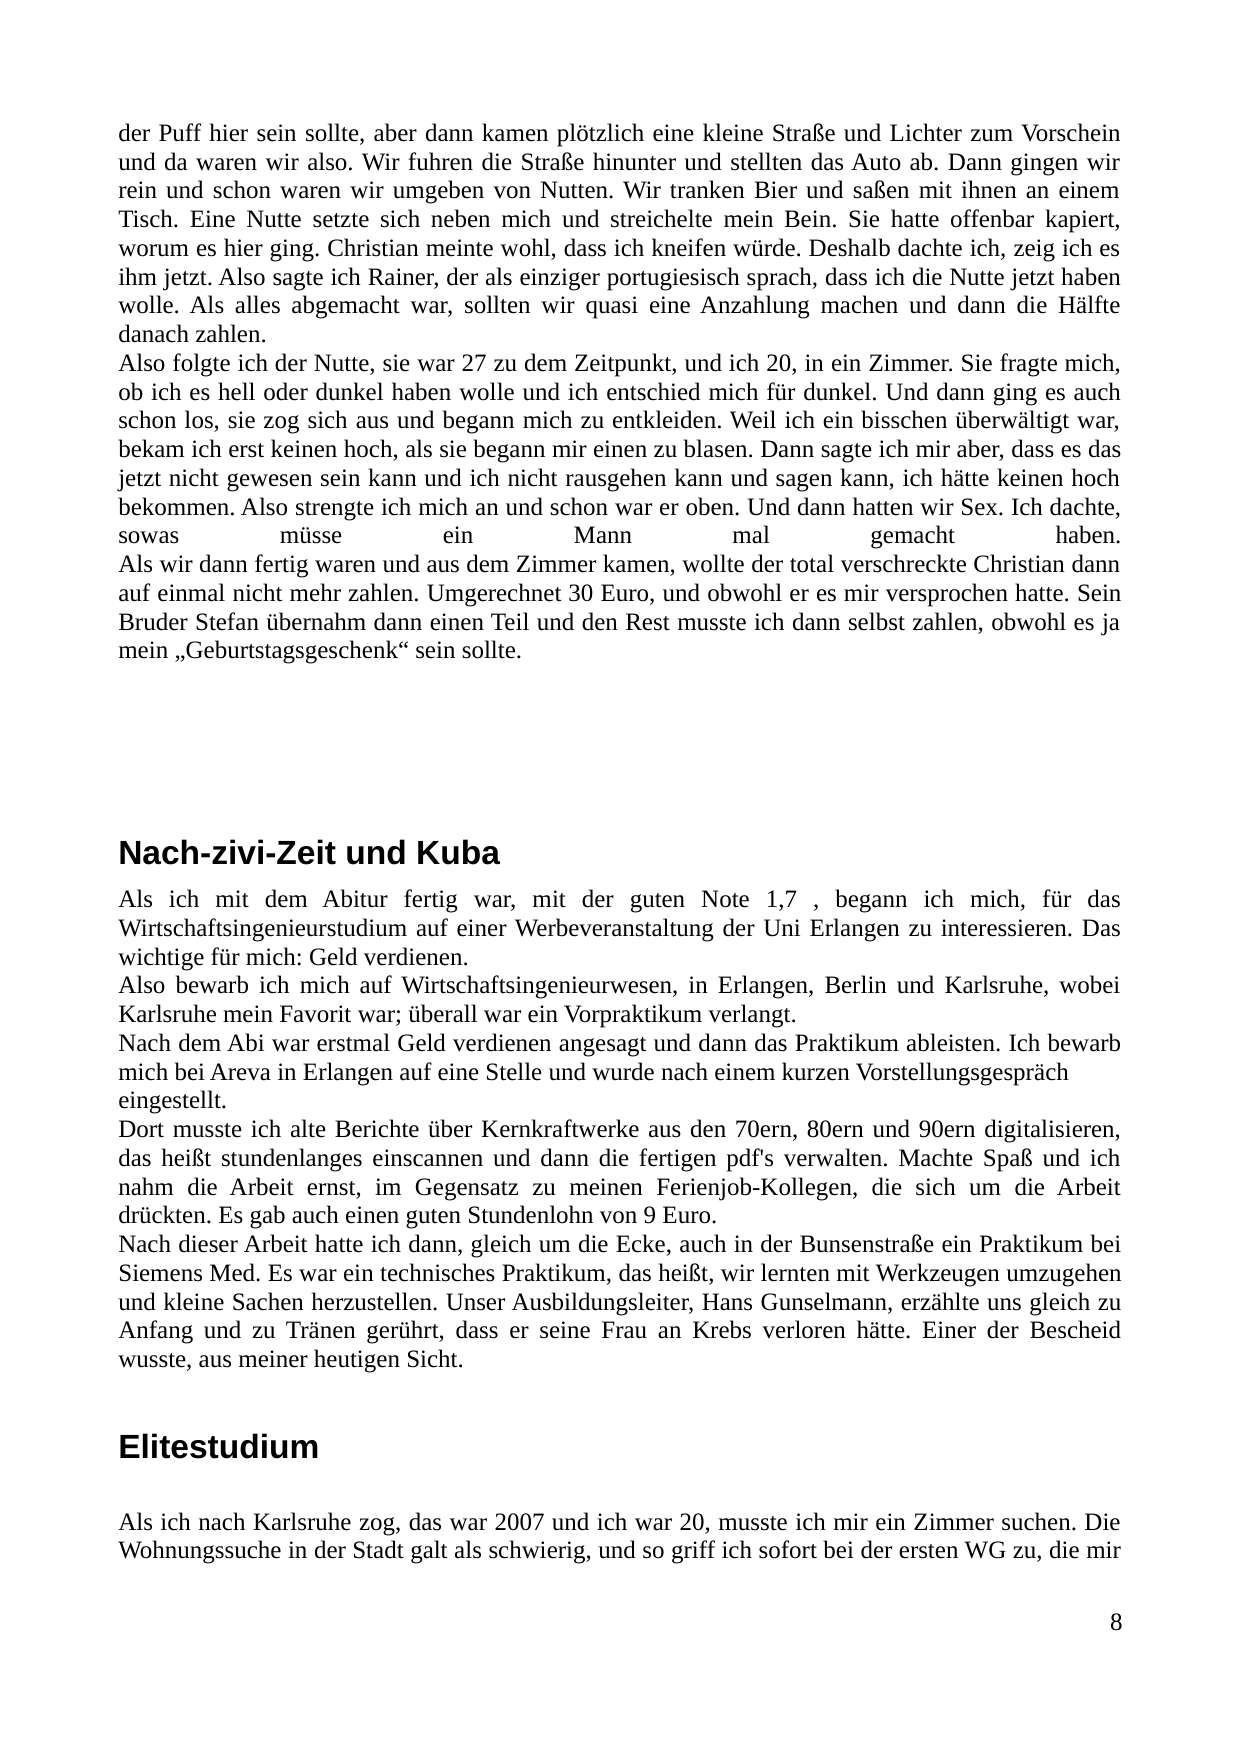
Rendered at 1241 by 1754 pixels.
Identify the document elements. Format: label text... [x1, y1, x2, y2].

subtitle Elitestudium [118, 1427, 1122, 1465]
text Als ich nach Karlsruhe zog, das war 2007 und ich war 20, musste ich mir ein Zimmer suchen. Die Wohnungssuche in der Stadt galt als schwierig, und so griff ich sofort bei der ersten WG zu, die mir [118, 1507, 1122, 1564]
text eingestellt. [118, 1086, 1122, 1114]
text der Puff hier sein sollte, aber dann kamen plötzlich eine kleine Straße und Lichter zum Vorschein und da waren wir also. Wir fuhren die Straße hinunter und stellten das Auto ab. Dann gingen wir rein und schon waren wir umgeben von Nutten. Wir tranken Bier und saßen mit ihnen an einem Tisch. Eine Nutte setzte sich neben mich und streichelte mein Bein. Sie hatte offenbar kapiert, worum es hier ging. Christian meinte wohl, dass ich kneifen würde. Deshalb dachte ich, zeig ich es ihm jetzt. Also sagte ich Rainer, der als einziger portugiesisch sprach, dass ich die Nutte jetzt haben wolle. Als alles abgemacht war, sollten wir quasi eine Anzahlung machen und dann die Hälfte danach zahlen. [118, 118, 1122, 348]
text Als ich mit dem Abitur fertig war, mit der guten Note 1,7 , begann ich mich, für das Wirtschaftsingenieurstudium auf einer Werbeveranstaltung der Uni Erlangen zu interessieren. Das wichtige für mich: Geld verdienen. [118, 884, 1122, 971]
subtitle Nach-zivi-Zeit und Kuba [118, 833, 1122, 872]
text Also bewarb ich mich auf Wirtschaftsingenieurwesen, in Erlangen, Berlin und Karlsruhe, wobei Karlsruhe mein Favorit war; überall war ein Vorpraktikum verlangt. [118, 971, 1122, 1028]
text Dort musste ich alte Berichte über Kernkraftwerke aus den 70ern, 80ern und 90ern digitalisieren, das heißt stundenlanges einscannen und dann die fertigen pdf's verwalten. Machte Spaß und ich nahm die Arbeit ernst, im Gegensatz zu meinen Ferienjob-Kollegen, die sich um die Arbeit drückten. Es gab auch einen guten Stundenlohn von 9 Euro. [118, 1114, 1122, 1229]
text Nach dem Abi war erstmal Geld verdienen angesagt und dann das Praktikum ableisten. Ich bewarb mich bei Areva in Erlangen auf eine Stelle und wurde nach einem kurzen Vorstellungsgespräch [118, 1028, 1122, 1086]
text Also folgte ich der Nutte, sie war 27 zu dem Zeitpunkt, und ich 20, in ein Zimmer. Sie fragte mich, ob ich es hell oder dunkel haben wolle und ich entschied mich für dunkel. Und dann ging es auch schon los, sie zog sich aus und begann mich zu entkleiden. Weil ich ein bisschen überwältigt war, bekam ich erst keinen hoch, als sie begann mir einen zu blasen. Dann sagte ich mir aber, dass es das jetzt nicht gewesen sein kann und ich nicht rausgehen kann und sagen kann, ich hätte keinen hoch bekommen. Also strengte ich mich an und schon war er oben. Und dann hatten wir Sex. Ich dachte, sowas müsse ein Mann mal gemacht haben. Als wir dann fertig waren und aus dem Zimmer kamen, wollte der total verschreckte Christian dann auf einmal nicht mehr zahlen. Umgerechnet 30 Euro, und obwohl er es mir versprochen hatte. Sein Bruder Stefan übernahm dann einen Teil und den Rest musste ich dann selbst zahlen, obwohl es ja mein „Geburtstagsgeschenk“ sein sollte. [118, 348, 1122, 664]
text Nach dieser Arbeit hatte ich dann, gleich um die Ecke, auch in der Bunsenstraße ein Praktikum bei Siemens Med. Es war ein technisches Praktikum, das heißt, wir lernten mit Werkzeugen umzugehen und kleine Sachen herzustellen. Unser Ausbildungsleiter, Hans Gunselmann, erzählte uns gleich zu Anfang und zu Tränen gerührt, dass er seine Frau an Krebs verloren hätte. Einer der Bescheid wusste, aus meiner heutigen Sicht. [118, 1229, 1122, 1373]
